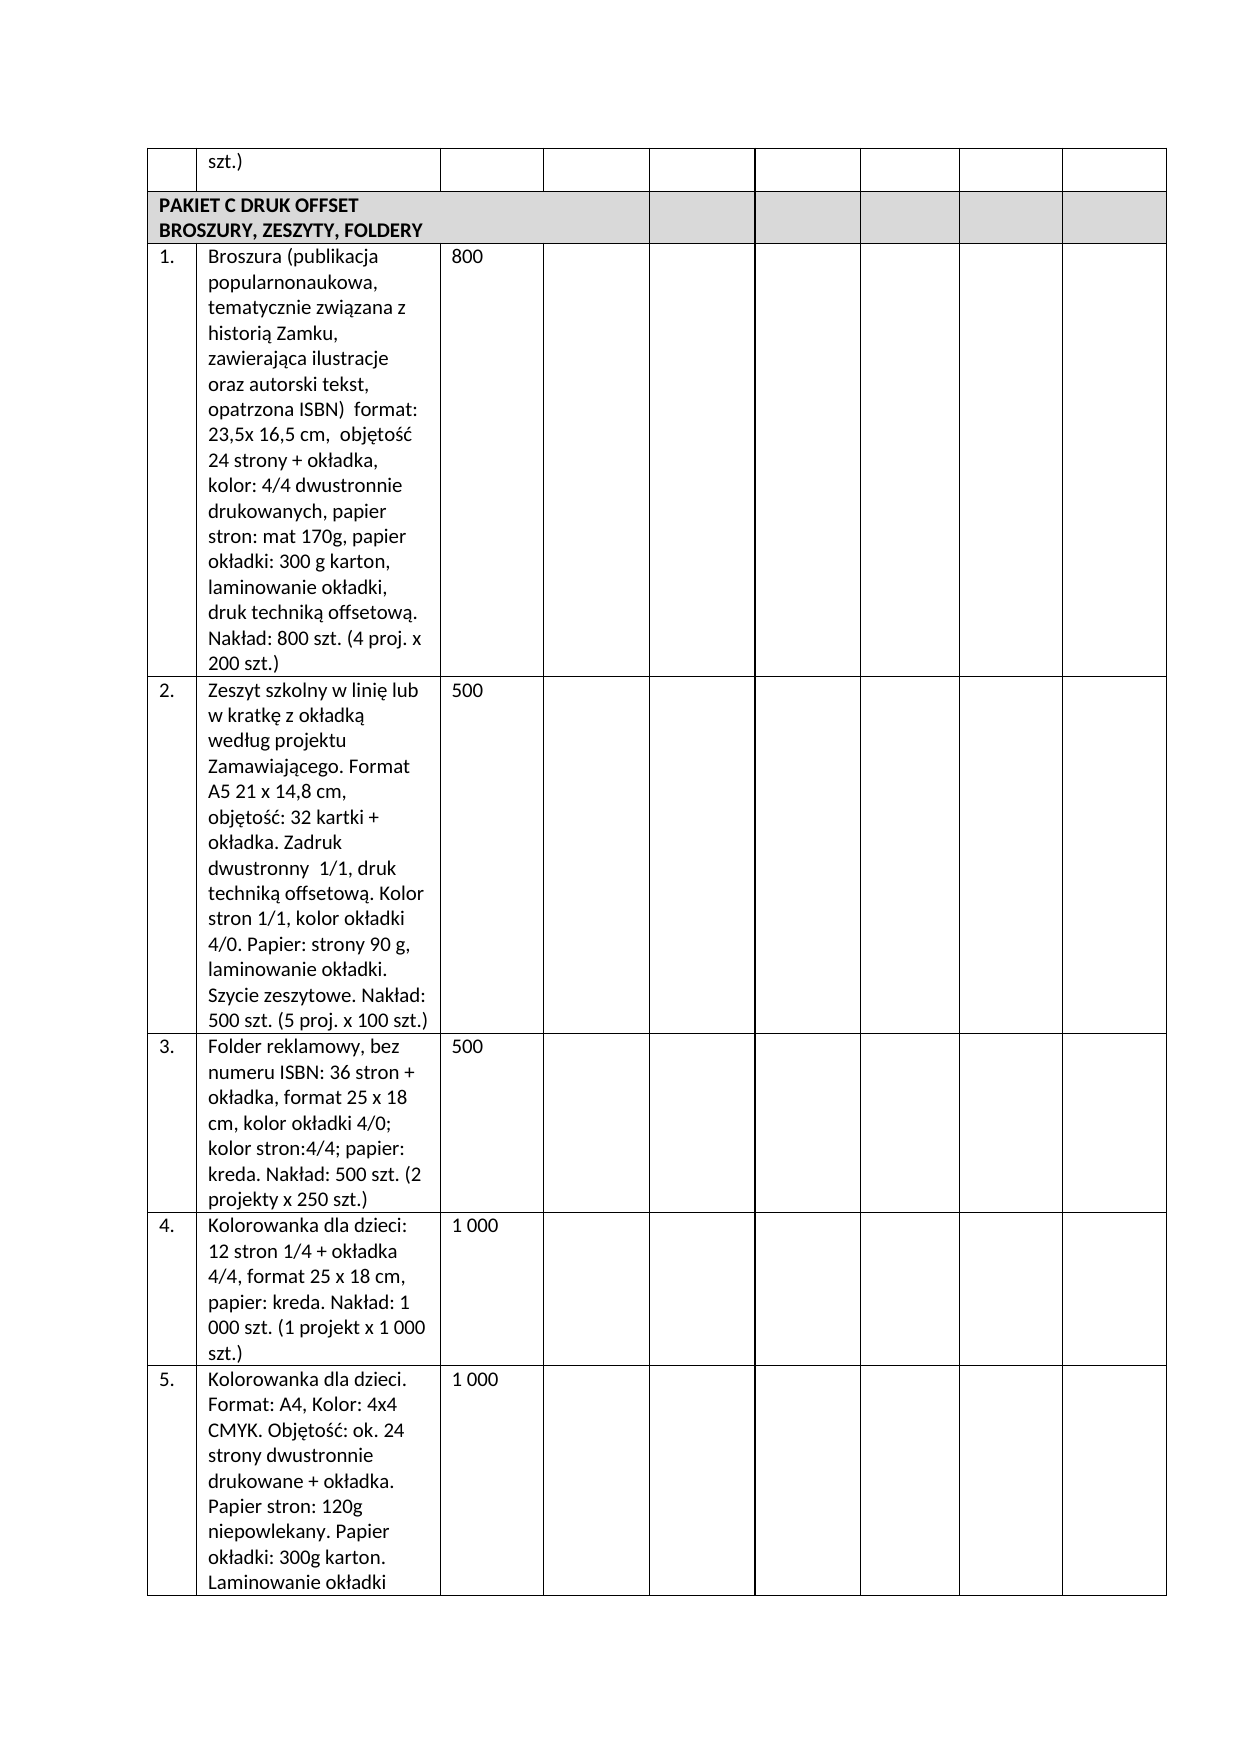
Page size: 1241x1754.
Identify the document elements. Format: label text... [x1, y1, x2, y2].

table_cell [650, 1213, 754, 1365]
table_cell szt.) [197, 149, 440, 191]
table_cell [544, 1366, 649, 1595]
table_cell [650, 192, 754, 243]
table_cell Zeszyt szkolny w linię lub w kratkę z okładką według projektu Zamawiającego. Format A5 21 x 14,8 cm, objętość: 32 kartki + okładka. Zadruk dwustronny 1/1, druk techniką offsetową. Kolor stron 1/1, kolor okładki 4/0. Papier: strony 90 g, laminowanie okładki. Szycie zeszytowe. Nakład: 500 szt. (5 proj. x 100 szt.) [197, 677, 440, 1033]
table_cell [756, 244, 860, 676]
table_cell 3. [148, 1034, 196, 1212]
table_cell [861, 192, 959, 243]
table_cell Kolorowanka dla dzieci: 12 stron 1/4 + okładka 4/4, format 25 x 18 cm, papier: kreda. Nakład: 1 000 szt. (1 projekt x 1 000 szt.) [197, 1213, 440, 1365]
table_cell [544, 149, 649, 191]
table_cell [1063, 1034, 1166, 1212]
table_cell Broszura (publikacja popularnonaukowa, tematycznie związana z historią Zamku, zawierająca ilustracje oraz autorski tekst, opatrzona ISBN) format: 23,5x 16,5 cm, objętość 24 strony + okładka, kolor: 4/4 dwustronnie drukowanych, papier stron: mat 170g, papier okładki: 300 g karton, laminowanie okładki, druk techniką offsetową. Nakład: 800 szt. (4 proj. x 200 szt.) [197, 244, 440, 676]
table_cell [960, 192, 1062, 243]
table_cell 1. [148, 244, 196, 676]
table_cell [861, 677, 959, 1033]
table_cell [544, 1213, 649, 1365]
table_cell PAKIET C DRUK OFFSET BROSZURY, ZESZYTY, FOLDERY [148, 192, 649, 243]
table_cell 1 000 [441, 1213, 543, 1365]
table_cell [960, 1213, 1062, 1365]
table_cell [650, 677, 754, 1033]
table_cell [756, 192, 860, 243]
table_cell [544, 244, 649, 676]
table_cell Kolorowanka dla dzieci. Format: A4, Kolor: 4x4 CMYK. Objętość: ok. 24 strony dwustronnie drukowane + okładka. Papier stron: 120g niepowlekany. Papier okładki: 300g karton. Laminowanie okładki [197, 1366, 440, 1595]
table_cell 500 [441, 1034, 543, 1212]
table_cell [650, 1366, 754, 1595]
table_cell [650, 149, 754, 191]
table_cell [960, 149, 1062, 191]
table_cell [148, 149, 196, 191]
table_cell [756, 677, 860, 1033]
table_cell [756, 1034, 860, 1212]
table_cell [861, 1034, 959, 1212]
table_cell [1063, 1366, 1166, 1595]
table_cell [960, 1366, 1062, 1595]
table_cell [650, 244, 754, 676]
table_cell [1063, 1213, 1166, 1365]
table_cell [861, 1366, 959, 1595]
table_cell 5. [148, 1366, 196, 1595]
table_cell [756, 1366, 860, 1595]
table_cell [756, 1213, 860, 1365]
table_cell [960, 1034, 1062, 1212]
table_cell 2. [148, 677, 196, 1033]
table_cell 1 000 [441, 1366, 543, 1595]
table_cell [960, 677, 1062, 1033]
table_cell 500 [441, 677, 543, 1033]
table_cell [544, 677, 649, 1033]
table_cell [756, 149, 860, 191]
table_cell [650, 1034, 754, 1212]
table_cell [861, 244, 959, 676]
table_cell [1063, 677, 1166, 1033]
table_cell [1063, 192, 1166, 243]
table_cell 800 [441, 244, 543, 676]
table_cell Folder reklamowy, bez numeru ISBN: 36 stron + okładka, format 25 x 18 cm, kolor okładki 4/0; kolor stron:4/4; papier: kreda. Nakład: 500 szt. (2 projekty x 250 szt.) [197, 1034, 440, 1212]
table_cell [861, 1213, 959, 1365]
table_cell [441, 149, 543, 191]
table_cell [960, 244, 1062, 676]
table_cell [544, 1034, 649, 1212]
table_cell 4. [148, 1213, 196, 1365]
table_cell [1063, 149, 1166, 191]
table_cell [861, 149, 959, 191]
table_cell [1063, 244, 1166, 676]
